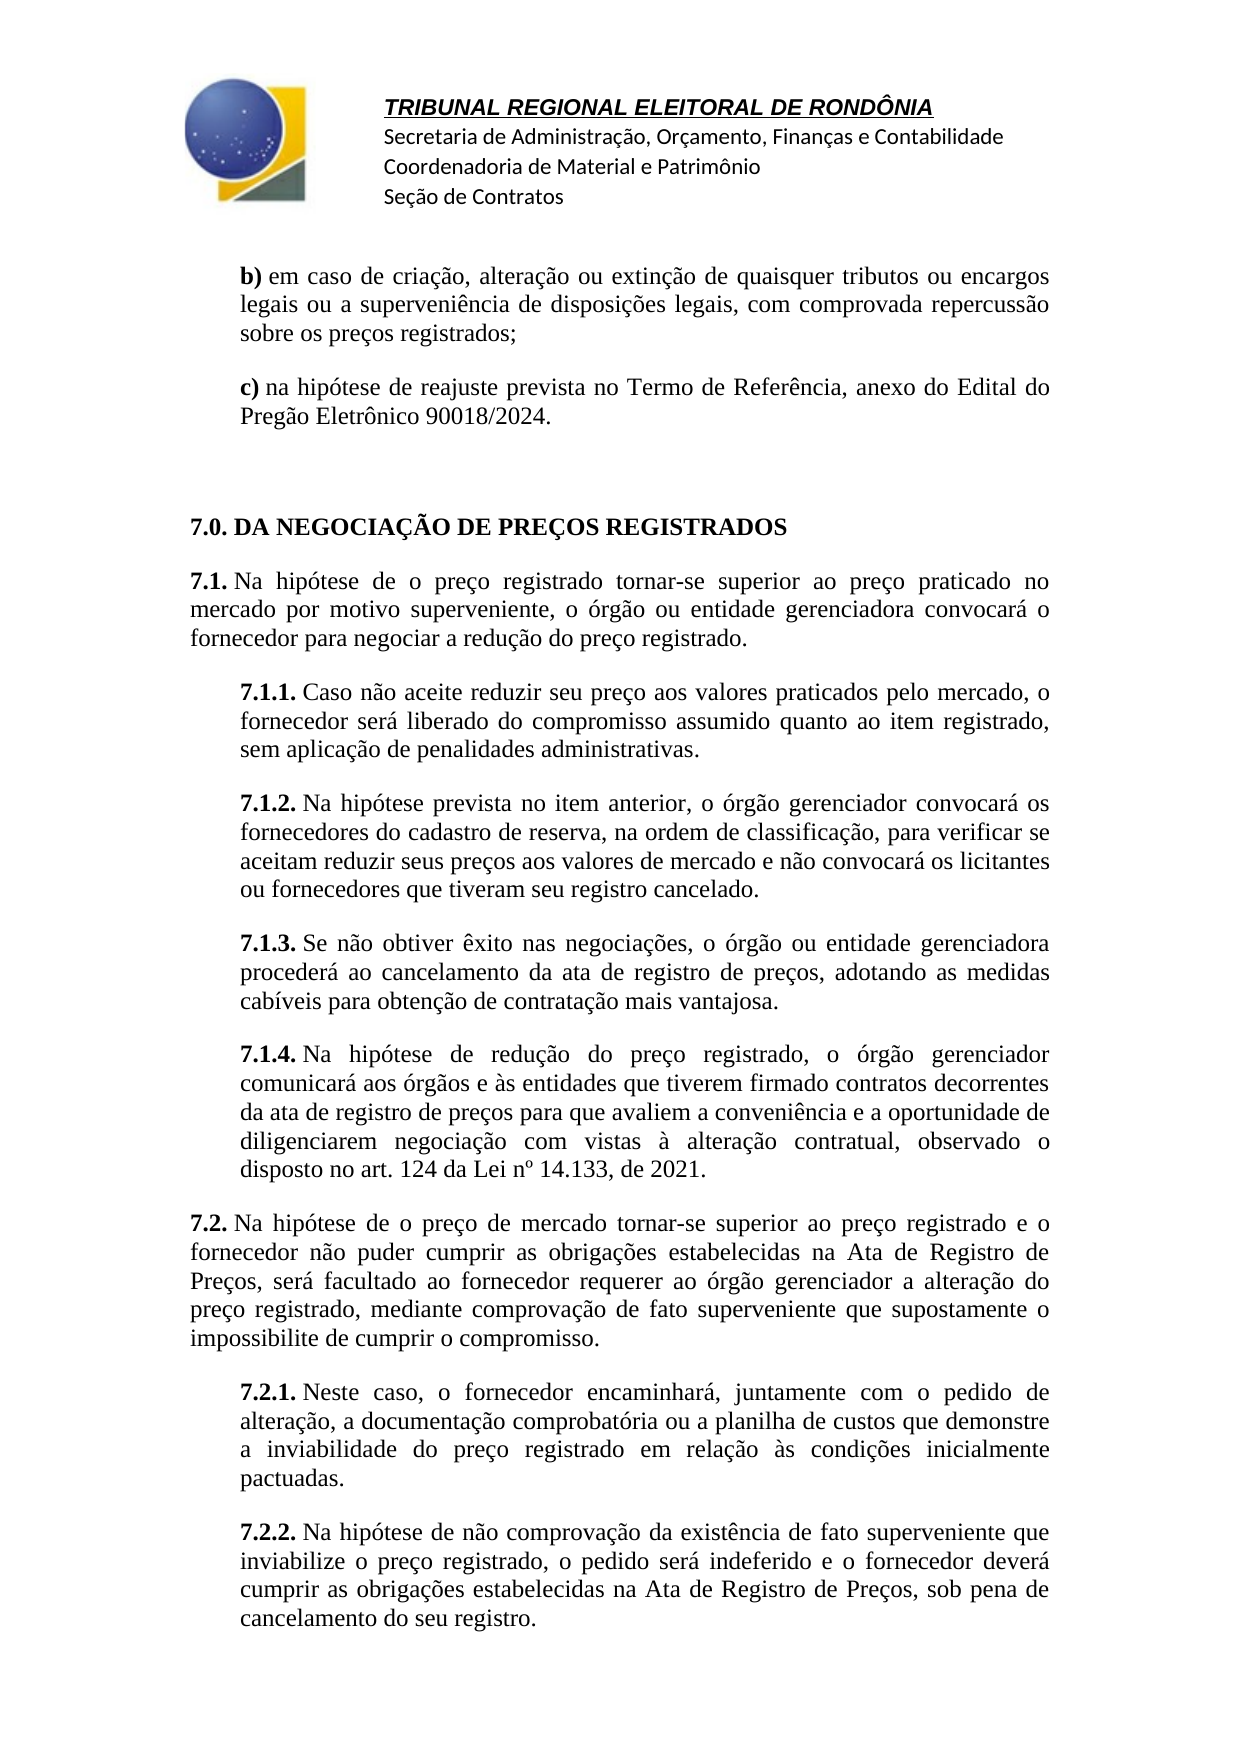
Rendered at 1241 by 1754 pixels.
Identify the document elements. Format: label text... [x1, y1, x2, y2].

text 7.2.2. Na hipótese de não comprovação da existência de fato superveniente que inviabilize o preço registrado, o pedido será indeferido e o fornecedor deverá cumprir as obrigações estabelecidas na Ata de Registro de Preços, sob pena de cancelamento do seu registro. [240, 1517, 1051, 1632]
text 7.2.1. Neste caso, o fornecedor encaminhará, juntamente com o pedido de alteração, a documentação comprobatória ou a planilha de custos que demonstre a inviabilidade do preço registrado em relação às condições inicialmente pactuadas. [240, 1377, 1051, 1492]
text 7.1.3. Se não obtiver êxito nas negociações, o órgão ou entidade gerenciadora procederá ao cancelamento da ata de registro de preços, adotando as medidas cabíveis para obtenção de contratação mais vantajosa. [240, 928, 1051, 1014]
text 7.2. Na hipótese de o preço de mercado tornar-se superior ao preço registrado e o fornecedor não puder cumprir as obrigações estabelecidas na Ata de Registro de Preços, será facultado ao fornecedor requerer ao órgão gerenciador a alteração do preço registrado, mediante comprovação de fato superveniente que supostamente o impossibilite de cumprir o compromisso. [190, 1208, 1051, 1352]
text b) em caso de criação, alteração ou extinção de quaisquer tributos ou encargos legais ou a superveniência de disposições legais, com comprovada repercussão sobre os preços registrados; [240, 261, 1051, 347]
text 7.1.4. Na hipótese de redução do preço registrado, o órgão gerenciador comunicará aos órgãos e às entidades que tiverem firmado contratos decorrentes da ata de registro de preços para que avaliem a conveniência e a oportunidade de diligenciarem negociação com vistas à alteração contratual, observado o disposto no art. 124 da Lei nº 14.133, de 2021. [240, 1039, 1051, 1183]
text 7.1.2. Na hipótese prevista no item anterior, o órgão gerenciador convocará os fornecedores do cadastro de reserva, na ordem de classificação, para verificar se aceitam reduzir seus preços aos valores de mercado e não convocará os licitantes ou fornecedores que tiveram seu registro cancelado. [240, 788, 1051, 903]
text 7.1.1. Caso não aceite reduzir seu preço aos valores praticados pelo mercado, o fornecedor será liberado do compromisso assumido quanto ao item registrado, sem aplicação de penalidades administrativas. [240, 677, 1051, 763]
text 7.1. Na hipótese de o preço registrado tornar-se superior ao preço praticado no mercado por motivo superveniente, o órgão ou entidade gerenciadora convocará o fornecedor para negociar a redução do preço registrado. [190, 566, 1051, 652]
text 7.0. DA NEGOCIAÇÃO DE PREÇOS REGISTRADOS [190, 512, 1051, 541]
text c) na hipótese de reajuste prevista no Termo de Referência, anexo do Edital do Pregão Eletrônico 90018/2024. [240, 372, 1051, 429]
